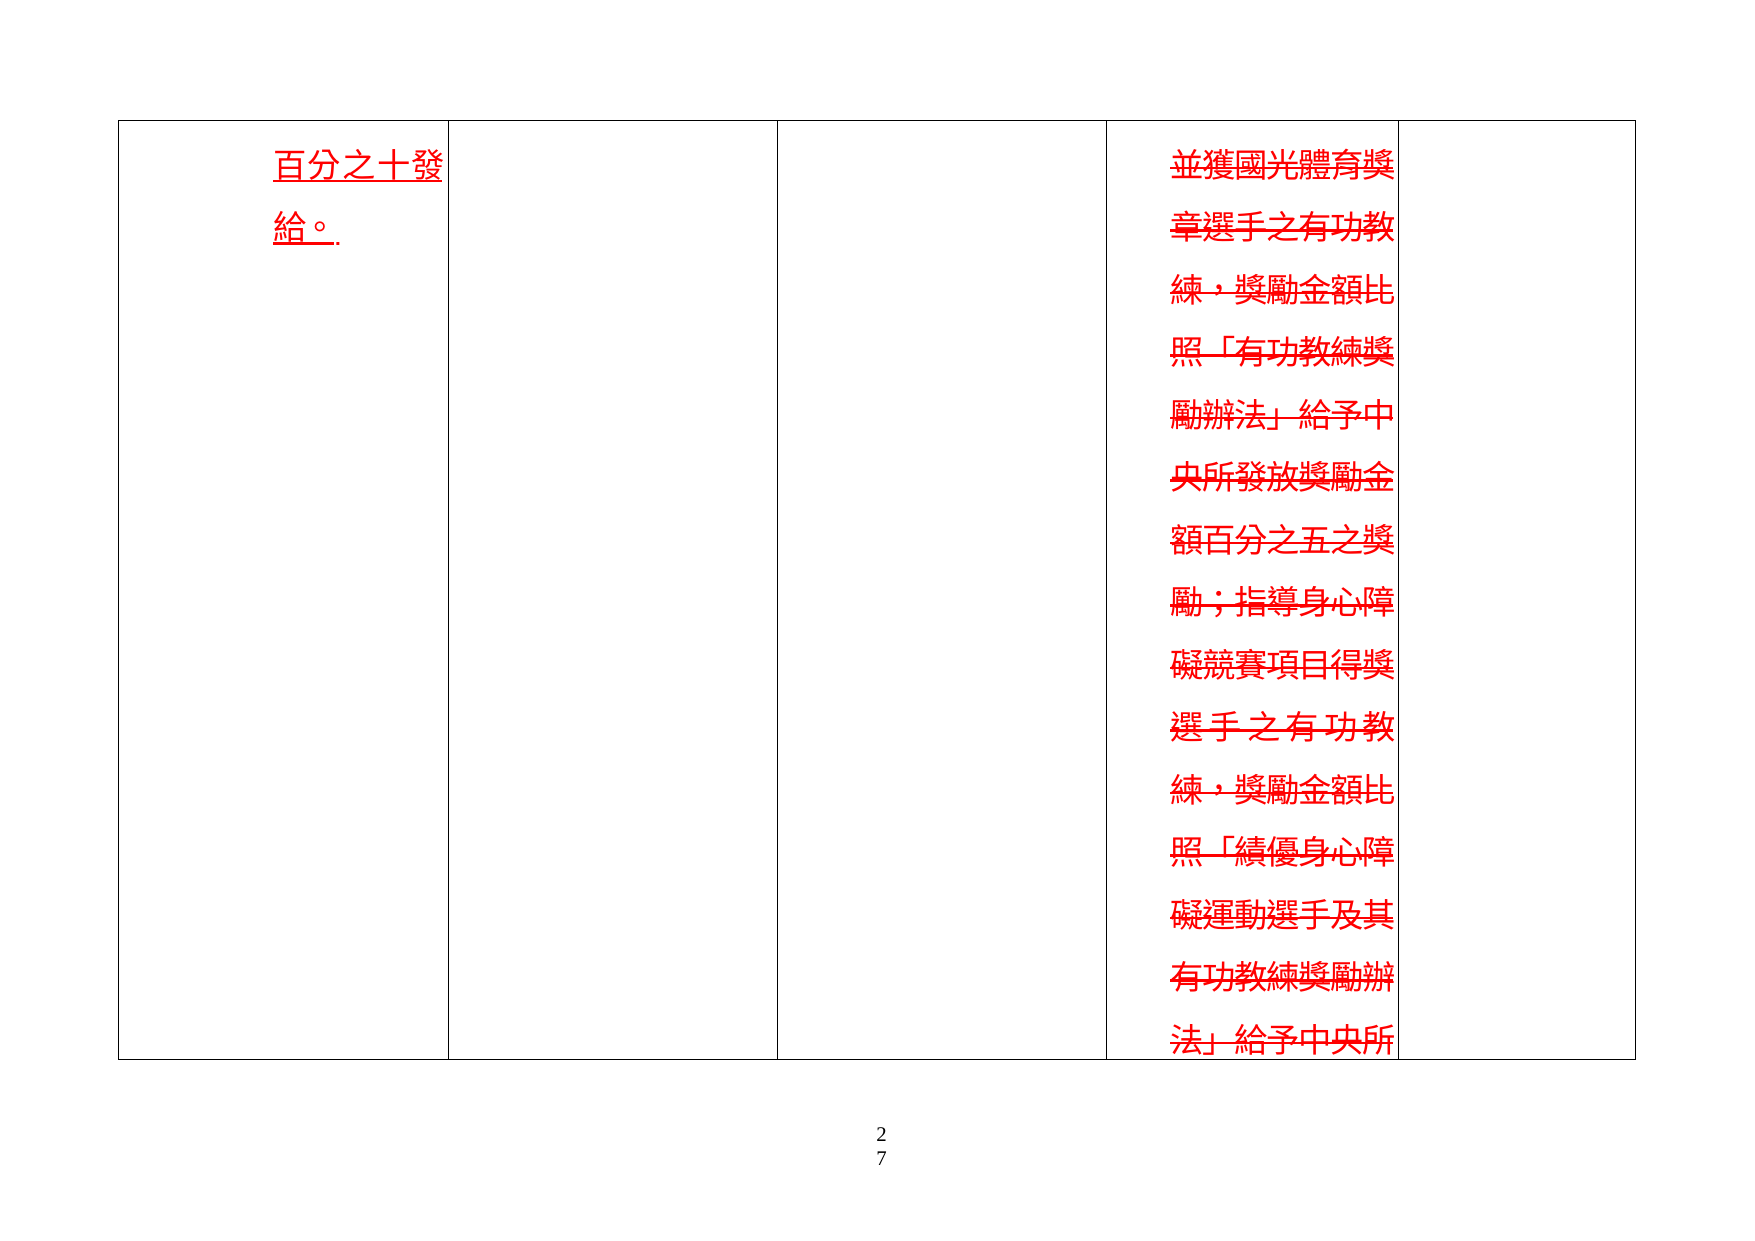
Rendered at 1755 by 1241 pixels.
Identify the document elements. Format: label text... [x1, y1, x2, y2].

table_cell 百分之十發給。 [119, 121, 448, 1059]
table_cell [1399, 121, 1635, 1059]
table_cell [449, 121, 777, 1059]
table_cell 並獲國光體育獎章選手之有功教練，獎勵金額比照「有功教練獎勵辦法」給予中央所發放獎勵金額百分之五之獎勵；指導身心障礙競賽項目得獎選手之有功教練，獎勵金額比照「績優身心障礙運動選手及其有功教練獎勵辦法」給予中央所 [1107, 121, 1398, 1059]
table_cell [778, 121, 1106, 1059]
